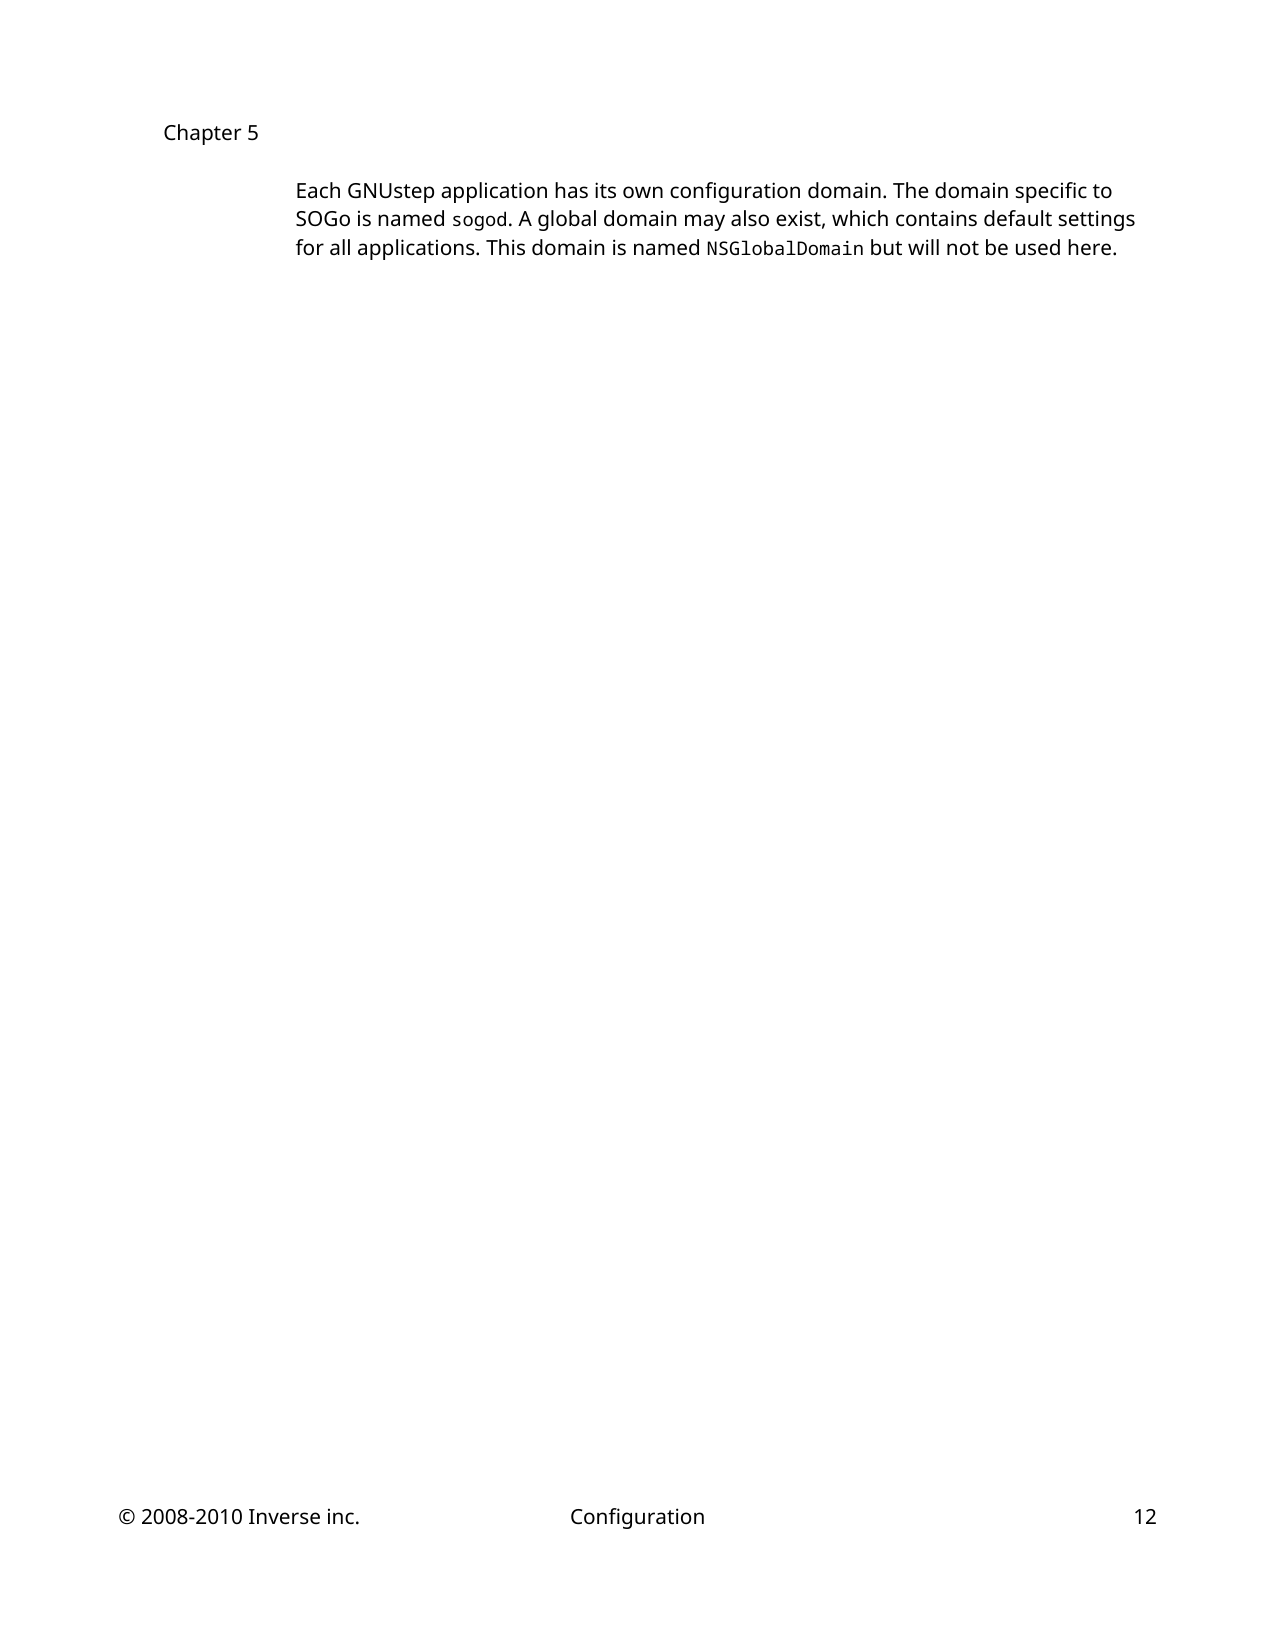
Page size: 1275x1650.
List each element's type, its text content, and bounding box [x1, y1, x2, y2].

text Each GNUstep application has its own configuration domain. The domain specific to SOGo is named sogod. A global domain may also exist, which contains default settings for all applications. This domain is named NSGlobalDomain but will not be used here. [295, 176, 1157, 261]
